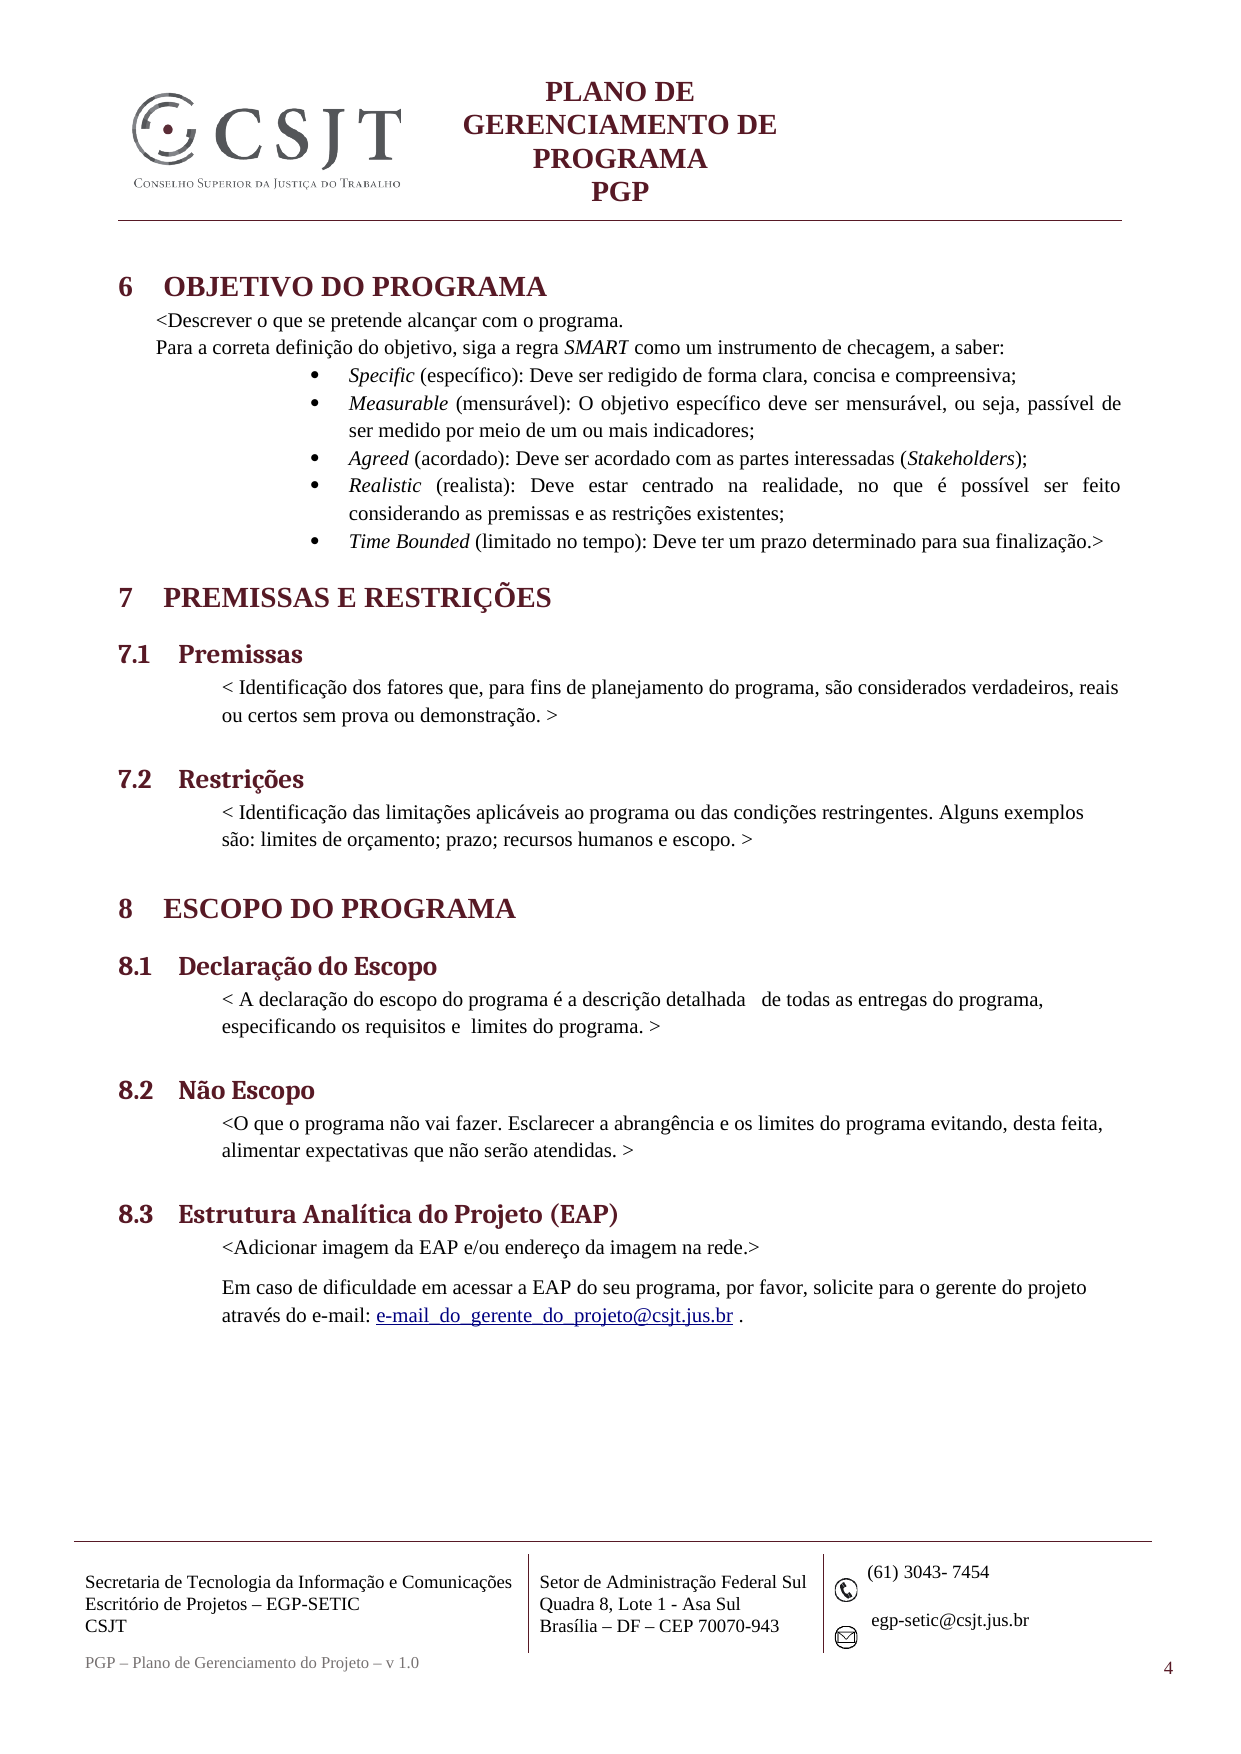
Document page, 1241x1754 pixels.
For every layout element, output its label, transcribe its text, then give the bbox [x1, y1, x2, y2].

subtitle Não Escopo [118, 1075, 1122, 1106]
list Measurable (mensurável): O objetivo específico deve ser mensurável, ou seja, passível de ser medido por meio de um ou mais indicadores; [311, 391, 1122, 442]
text < Identificação dos fatores que, para fins de planejamento do programa, são considerados verdadeiros, reais ou certos sem prova ou demonstração. > [222, 675, 1122, 727]
subtitle Restrições [118, 764, 1122, 795]
text < Identificação das limitações aplicáveis ao programa ou das condições restringentes. Alguns exemplos são: limites de orçamento; prazo; recursos humanos e escopo. > [222, 799, 1122, 851]
list Agreed (acordado): Deve ser acordado com as partes interessadas (Stakeholders); [311, 446, 1122, 470]
text <O que o programa não vai fazer. Esclarecer a abrangência e os limites do programa evitando, desta feita, alimentar expectativas que não serão atendidas. > [222, 1111, 1122, 1162]
list Realistic (realista): Deve estar centrado na realidade, no que é possível ser feito considerando as premissas e as restrições existentes; [311, 473, 1122, 525]
list <Descrever o que se pretende alcançar com o programa. [156, 308, 1122, 332]
subtitle PREMISSAS E RESTRIÇÕES [118, 580, 1122, 614]
subtitle Estrutura Analítica do Projeto (EAP) [118, 1199, 1122, 1230]
list Specific (específico): Deve ser redigido de forma clara, concisa e compreensiva; [311, 363, 1122, 387]
subtitle Premissas [118, 639, 1122, 671]
subtitle OBJETIVO DO PROGRAMA [118, 269, 1122, 303]
text <Adicionar imagem da EAP e/ou endereço da imagem na rede.> [222, 1235, 1122, 1259]
list Para a correta definição do objetivo, siga a regra SMART como um instrumento de checagem, a saber: [156, 335, 1122, 359]
subtitle ESCOPO DO PROGRAMA [118, 891, 1122, 925]
text Em caso de dificuldade em acessar a EAP do seu programa, por favor, solicite para o gerente do projeto através do e-mail: e-mail_do_gerente_do_projeto@csjt.jus.br . [222, 1275, 1122, 1327]
subtitle Declaração do Escopo [118, 951, 1122, 982]
list Time Bounded (limitado no tempo): Deve ter um prazo determinado para sua finalização.> [311, 528, 1122, 553]
text < A declaração do escopo do programa é a descrição detalhada de todas as entregas do programa, especificando os requisitos e limites do programa. > [222, 986, 1122, 1038]
